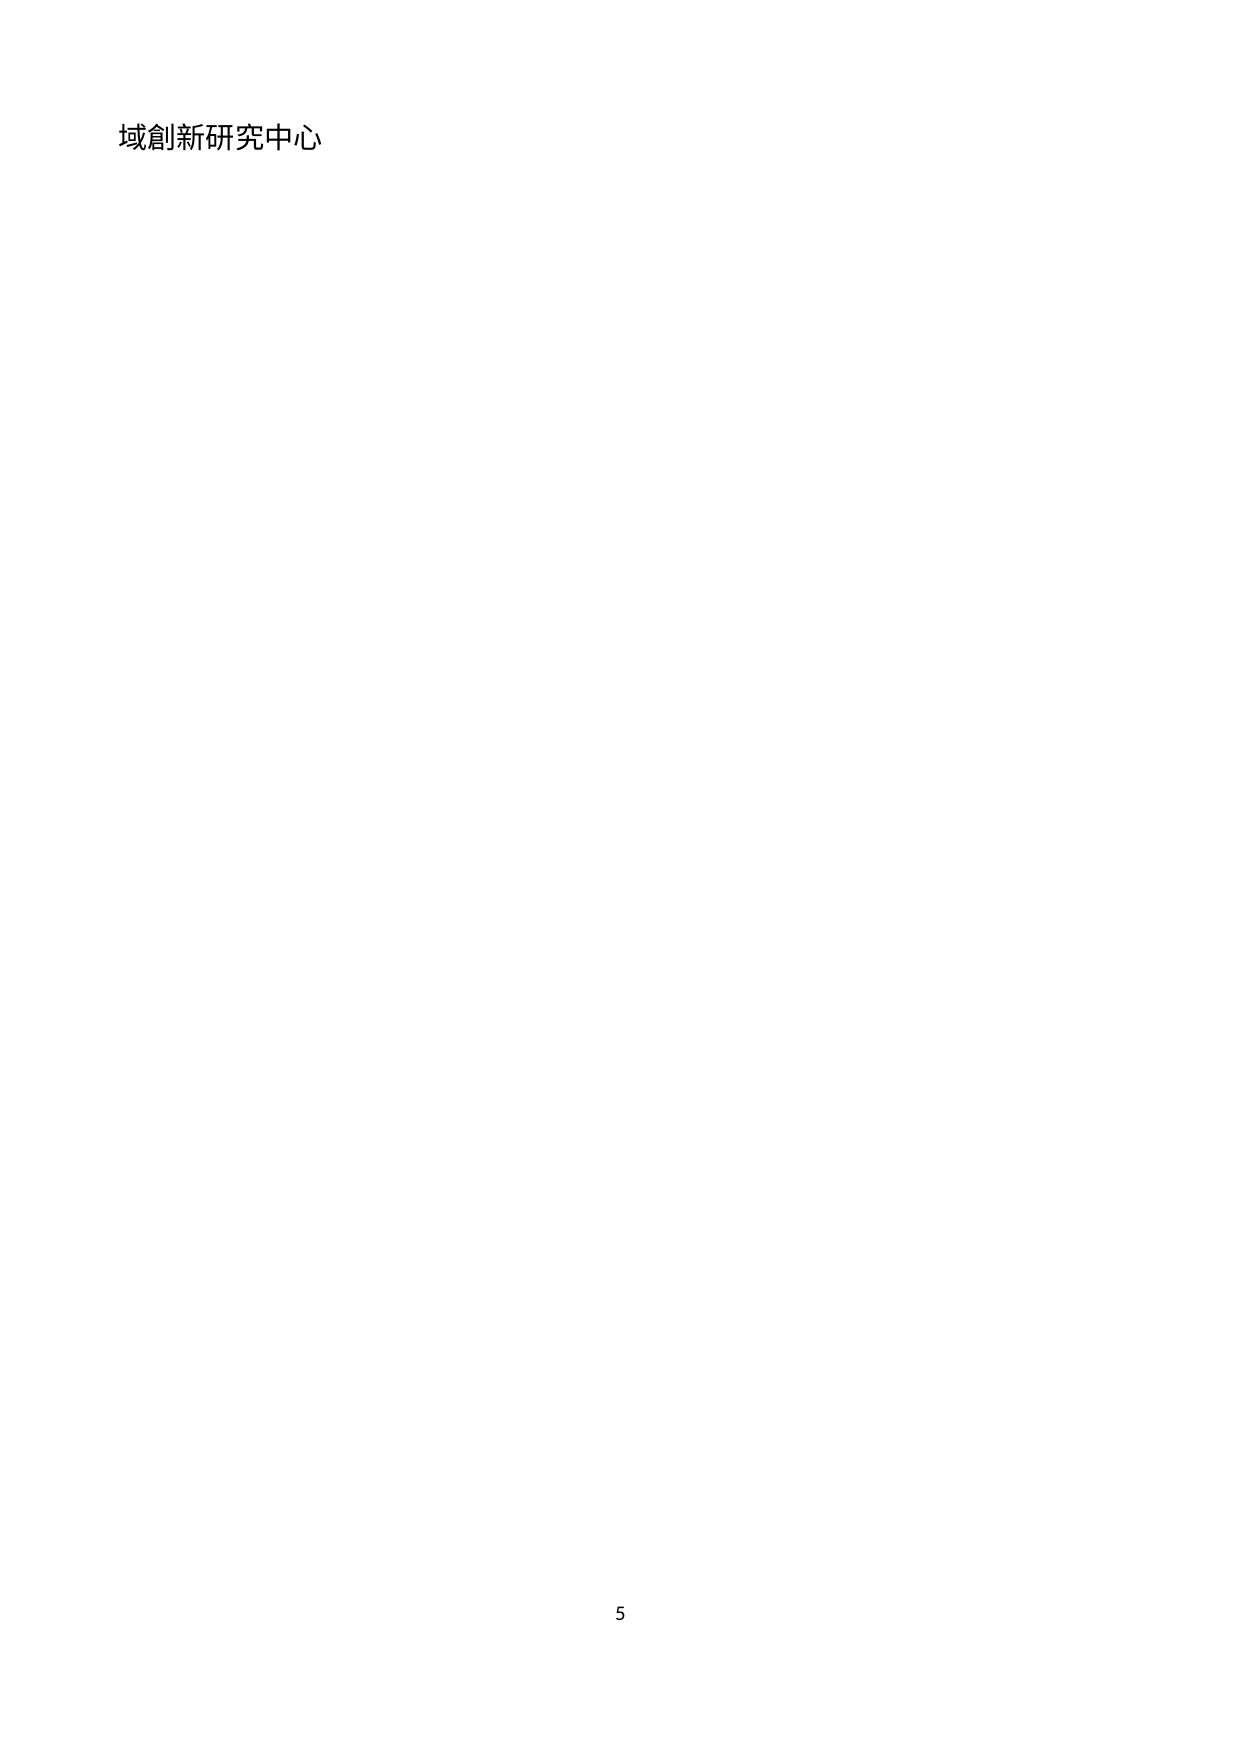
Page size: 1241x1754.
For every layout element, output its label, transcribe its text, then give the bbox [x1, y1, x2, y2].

text 域創新研究中心 [118, 94, 1122, 157]
